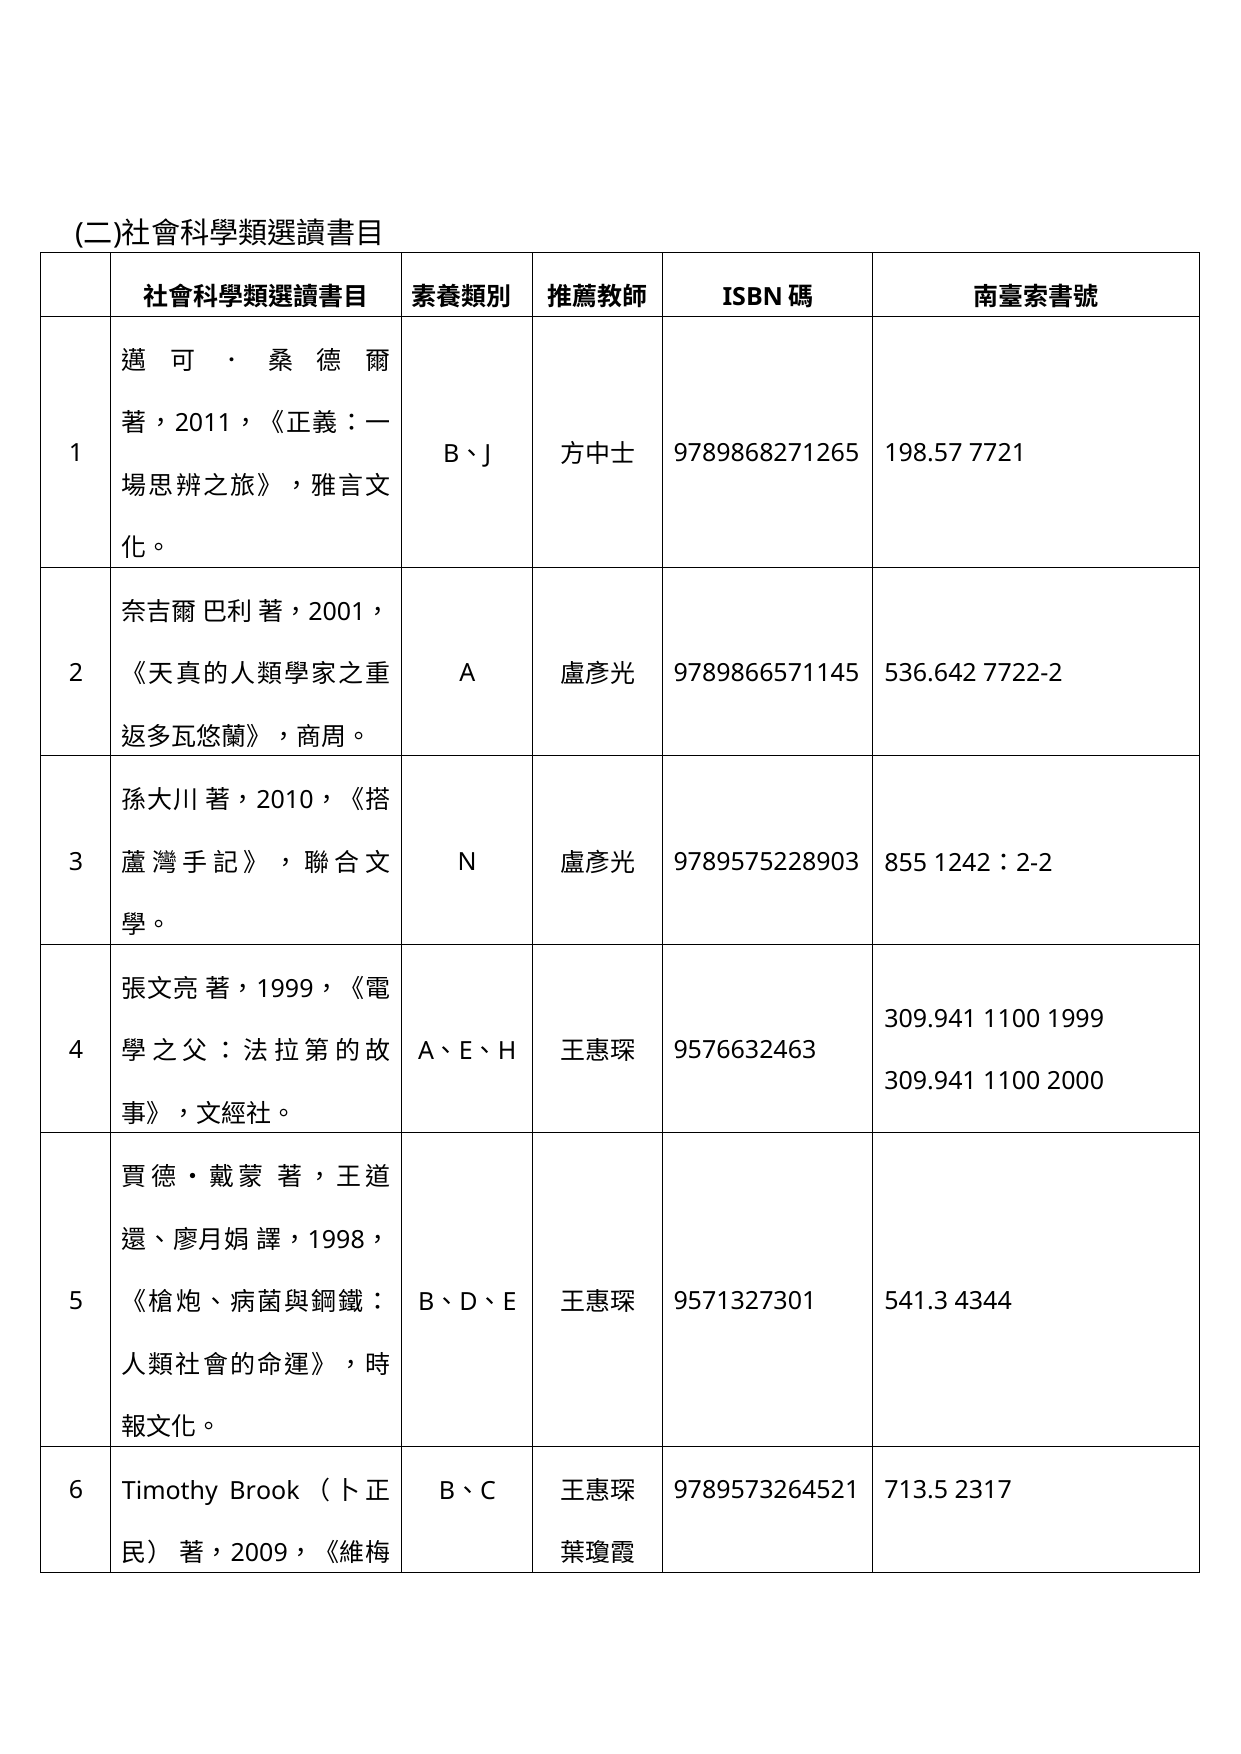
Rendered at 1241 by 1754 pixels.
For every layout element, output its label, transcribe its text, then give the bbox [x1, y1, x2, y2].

table_header [41, 253, 110, 316]
table_cell 奈吉爾 巴利 著，2001，《天真的人類學家之重返多瓦悠蘭》，商周。 [111, 568, 401, 755]
table_cell 盧彥光 [533, 756, 662, 944]
table_cell N [402, 756, 532, 944]
table_header 推薦教師 [533, 253, 662, 316]
table_cell 9789868271265 [663, 317, 872, 567]
table_cell 198.57 7721 [873, 317, 1199, 567]
text (二)社會科學類選讀書目 [75, 189, 1165, 252]
table_cell 309.941 1100 1999 309.941 1100 2000 [873, 945, 1199, 1132]
table_cell 王惠琛 [533, 945, 662, 1132]
table_cell A [402, 568, 532, 755]
table_cell 王惠琛 葉瓊霞 [533, 1447, 662, 1572]
table_cell 5 [41, 1133, 110, 1446]
table_cell 邁可．桑德爾 著，2011，《正義：一場思辨之旅》，雅言文化。 [111, 317, 401, 567]
table_cell 9789866571145 [663, 568, 872, 755]
table_cell 9571327301 [663, 1133, 872, 1446]
table_cell 4 [41, 945, 110, 1132]
table_cell 2 [41, 568, 110, 755]
table_cell 536.642 7722-2 [873, 568, 1199, 755]
table_cell 方中士 [533, 317, 662, 567]
table_cell 9789573264521 [663, 1447, 872, 1572]
table_cell 孫大川 著，2010，《搭蘆灣手記》，聯合文學。 [111, 756, 401, 944]
table_cell 9576632463 [663, 945, 872, 1132]
table_cell 盧彥光 [533, 568, 662, 755]
table_cell 541.3 4344 [873, 1133, 1199, 1446]
table_cell Timothy Brook（卜正民） 著，2009，《維梅 [111, 1447, 401, 1572]
table_cell 3 [41, 756, 110, 944]
table_cell 張文亮 著，1999，《電學之父：法拉第的故事》，文經社。 [111, 945, 401, 1132]
table_cell 6 [41, 1447, 110, 1572]
table_cell B、C [402, 1447, 532, 1572]
table_cell 713.5 2317 [873, 1447, 1199, 1572]
table_cell 1 [41, 317, 110, 567]
table_header 素養類別 [402, 253, 532, 316]
table_cell 王惠琛 [533, 1133, 662, 1446]
table_cell B、J [402, 317, 532, 567]
table_header 社會科學類選讀書目 [111, 253, 401, 316]
table_cell 9789575228903 [663, 756, 872, 944]
table_cell B、D、E [402, 1133, 532, 1446]
table_header ISBN碼 [663, 253, 872, 316]
table_cell 賈德‧戴蒙 著，王道還、廖月娟 譯，1998，《槍炮、病菌與鋼鐵：人類社會的命運》，時報文化。 [111, 1133, 401, 1446]
table_cell A、E、H [402, 945, 532, 1132]
table_cell 855 1242：2-2 [873, 756, 1199, 944]
table_header 南臺索書號 [873, 253, 1199, 316]
